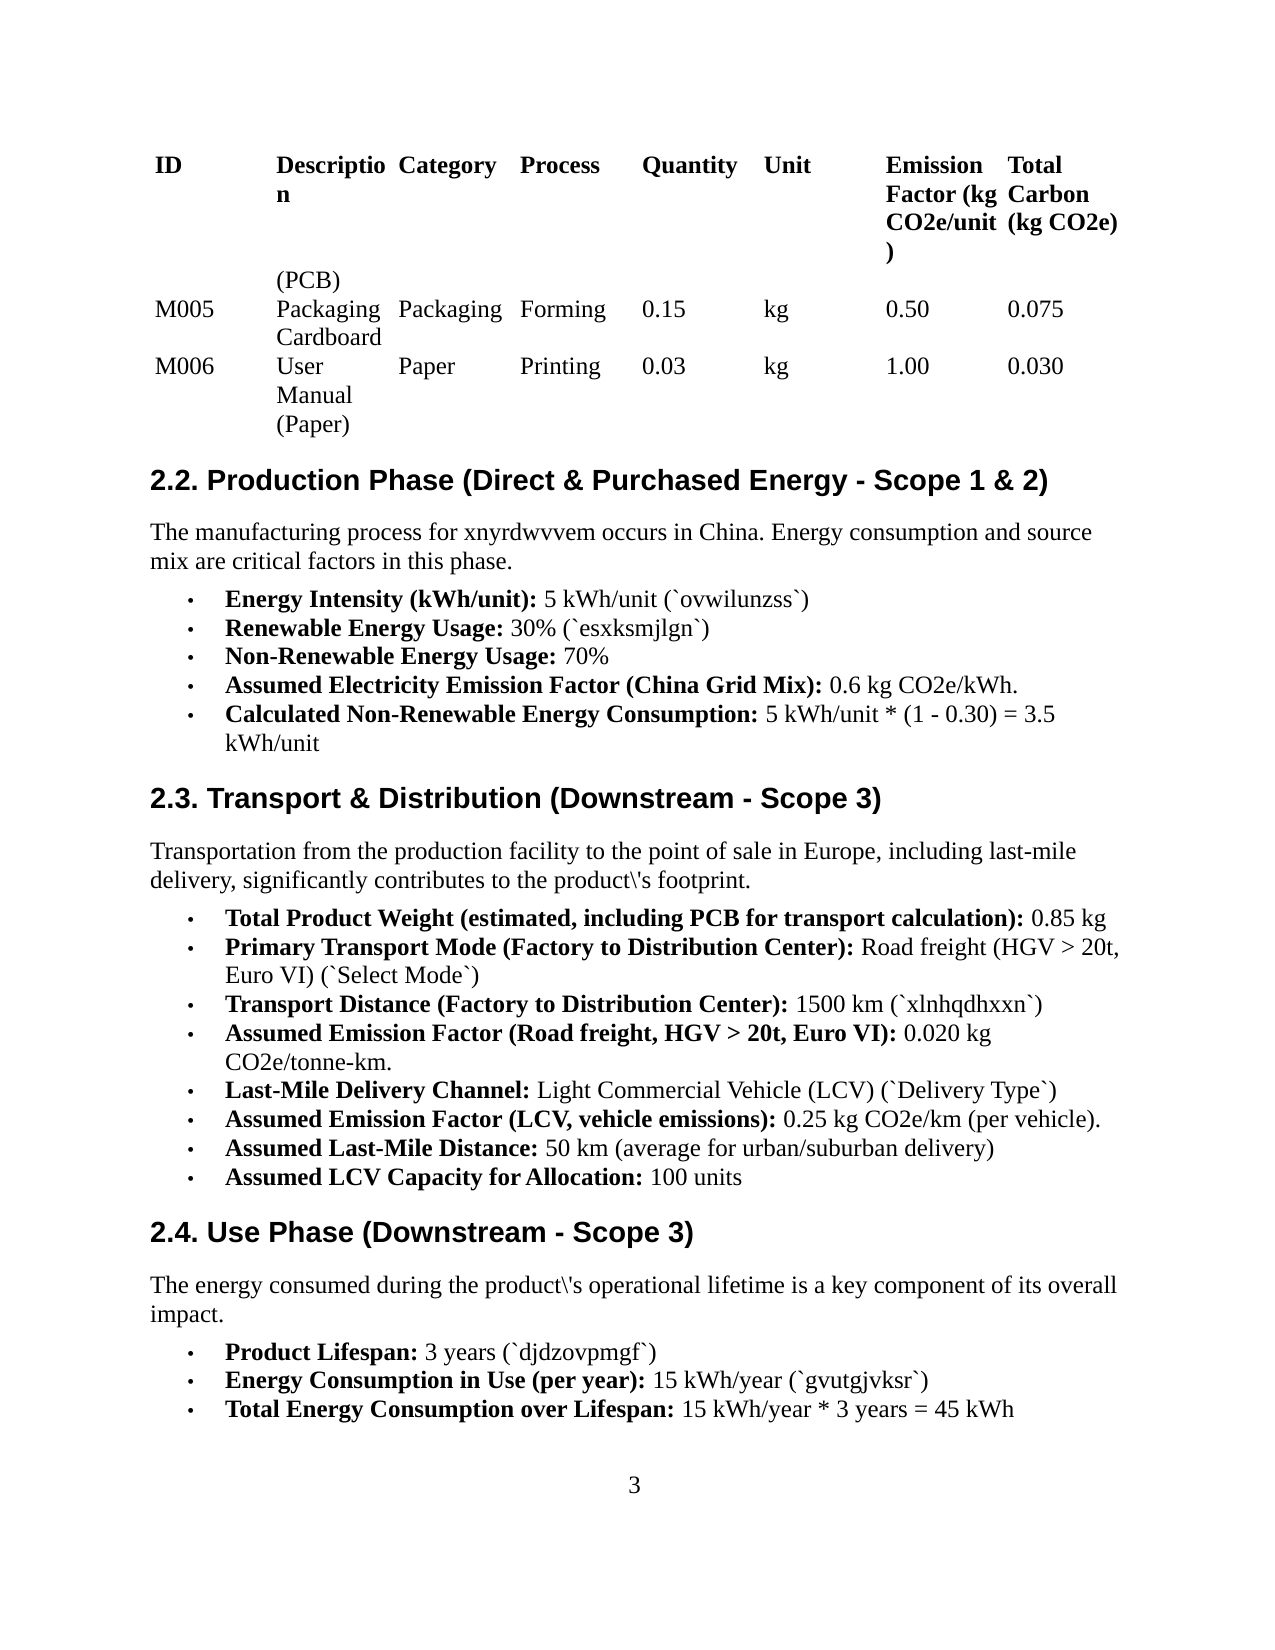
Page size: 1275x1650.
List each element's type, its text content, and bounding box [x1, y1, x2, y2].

table_cell M005 [150, 294, 272, 351]
table_cell [881, 265, 1003, 294]
table_cell [150, 265, 272, 294]
list Renewable Energy Usage: 30% (`esxksmjlgn`) [187, 613, 1125, 641]
list Calculated Non-Renewable Energy Consumption: 5 kWh/unit * (1 - 0.30) = 3.5 kWh/unit [187, 699, 1125, 756]
table_cell [638, 265, 759, 294]
list Product Lifespan: 3 years (`djdzovpmgf`) [187, 1337, 1125, 1366]
table_cell 1.00 [881, 351, 1003, 437]
list Energy Consumption in Use (per year): 15 kWh/year (`gvutgjvksr`) [187, 1366, 1125, 1394]
text The energy consumed during the product\'s operational lifetime is a key component of its overall impact. [150, 1270, 1125, 1328]
subtitle 2.2. Production Phase (Direct & Purchased Energy - Scope 1 & 2) [150, 462, 1125, 496]
table_header Unit [759, 150, 881, 265]
table_cell 0.50 [881, 294, 1003, 351]
table_header Process [516, 150, 637, 265]
table_cell 0.15 [638, 294, 759, 351]
table_cell User Manual (Paper) [272, 351, 394, 437]
table_cell Forming [516, 294, 637, 351]
list Energy Intensity (kWh/unit): 5 kWh/unit (`ovwilunzss`) [187, 584, 1125, 613]
table_cell (PCB) [272, 265, 394, 294]
list Assumed Emission Factor (Road freight, HGV > 20t, Euro VI): 0.020 kg CO2e/tonne-km. [187, 1018, 1125, 1075]
table_cell [759, 265, 881, 294]
text Transportation from the production facility to the point of sale in Europe, including last-mile delivery, significantly contributes to the product\'s footprint. [150, 836, 1125, 894]
table_header ID [150, 150, 272, 265]
list Non-Renewable Energy Usage: 70% [187, 641, 1125, 670]
list Primary Transport Mode (Factory to Distribution Center): Road freight (HGV > 20t, Euro VI) (`Select Mode`) [187, 932, 1125, 989]
table_cell Packaging Cardboard [272, 294, 394, 351]
table_cell kg [759, 351, 881, 437]
table_header Category [394, 150, 516, 265]
table_cell 0.030 [1003, 351, 1125, 437]
list Last-Mile Delivery Channel: Light Commercial Vehicle (LCV) (`Delivery Type`) [187, 1075, 1125, 1104]
text The manufacturing process for xnyrdwvvem occurs in China. Energy consumption and source mix are critical factors in this phase. [150, 517, 1125, 575]
table_cell Packaging [394, 294, 516, 351]
list Assumed Last-Mile Distance: 50 km (average for urban/suburban delivery) [187, 1133, 1125, 1162]
table_cell Paper [394, 351, 516, 437]
list Total Energy Consumption over Lifespan: 15 kWh/year * 3 years = 45 kWh [187, 1394, 1125, 1423]
table_header Quantity [638, 150, 759, 265]
table_cell kg [759, 294, 881, 351]
table_cell [394, 265, 516, 294]
table_header Description [272, 150, 394, 265]
list Assumed Emission Factor (LCV, vehicle emissions): 0.25 kg CO2e/km (per vehicle). [187, 1104, 1125, 1133]
list Total Product Weight (estimated, including PCB for transport calculation): 0.85 kg [187, 903, 1125, 932]
table_header Emission Factor (kg CO2e/unit) [881, 150, 1003, 265]
list Assumed LCV Capacity for Allocation: 100 units [187, 1162, 1125, 1190]
table_cell Printing [516, 351, 637, 437]
table_header Total Carbon (kg CO2e) [1003, 150, 1125, 265]
table_cell 0.03 [638, 351, 759, 437]
subtitle 2.4. Use Phase (Downstream - Scope 3) [150, 1215, 1125, 1249]
table_cell M006 [150, 351, 272, 437]
table_cell [1003, 265, 1125, 294]
list Assumed Electricity Emission Factor (China Grid Mix): 0.6 kg CO2e/kWh. [187, 670, 1125, 699]
list Transport Distance (Factory to Distribution Center): 1500 km (`xlnhqdhxxn`) [187, 989, 1125, 1018]
table_cell [516, 265, 637, 294]
subtitle 2.3. Transport & Distribution (Downstream - Scope 3) [150, 781, 1125, 815]
table_cell 0.075 [1003, 294, 1125, 351]
